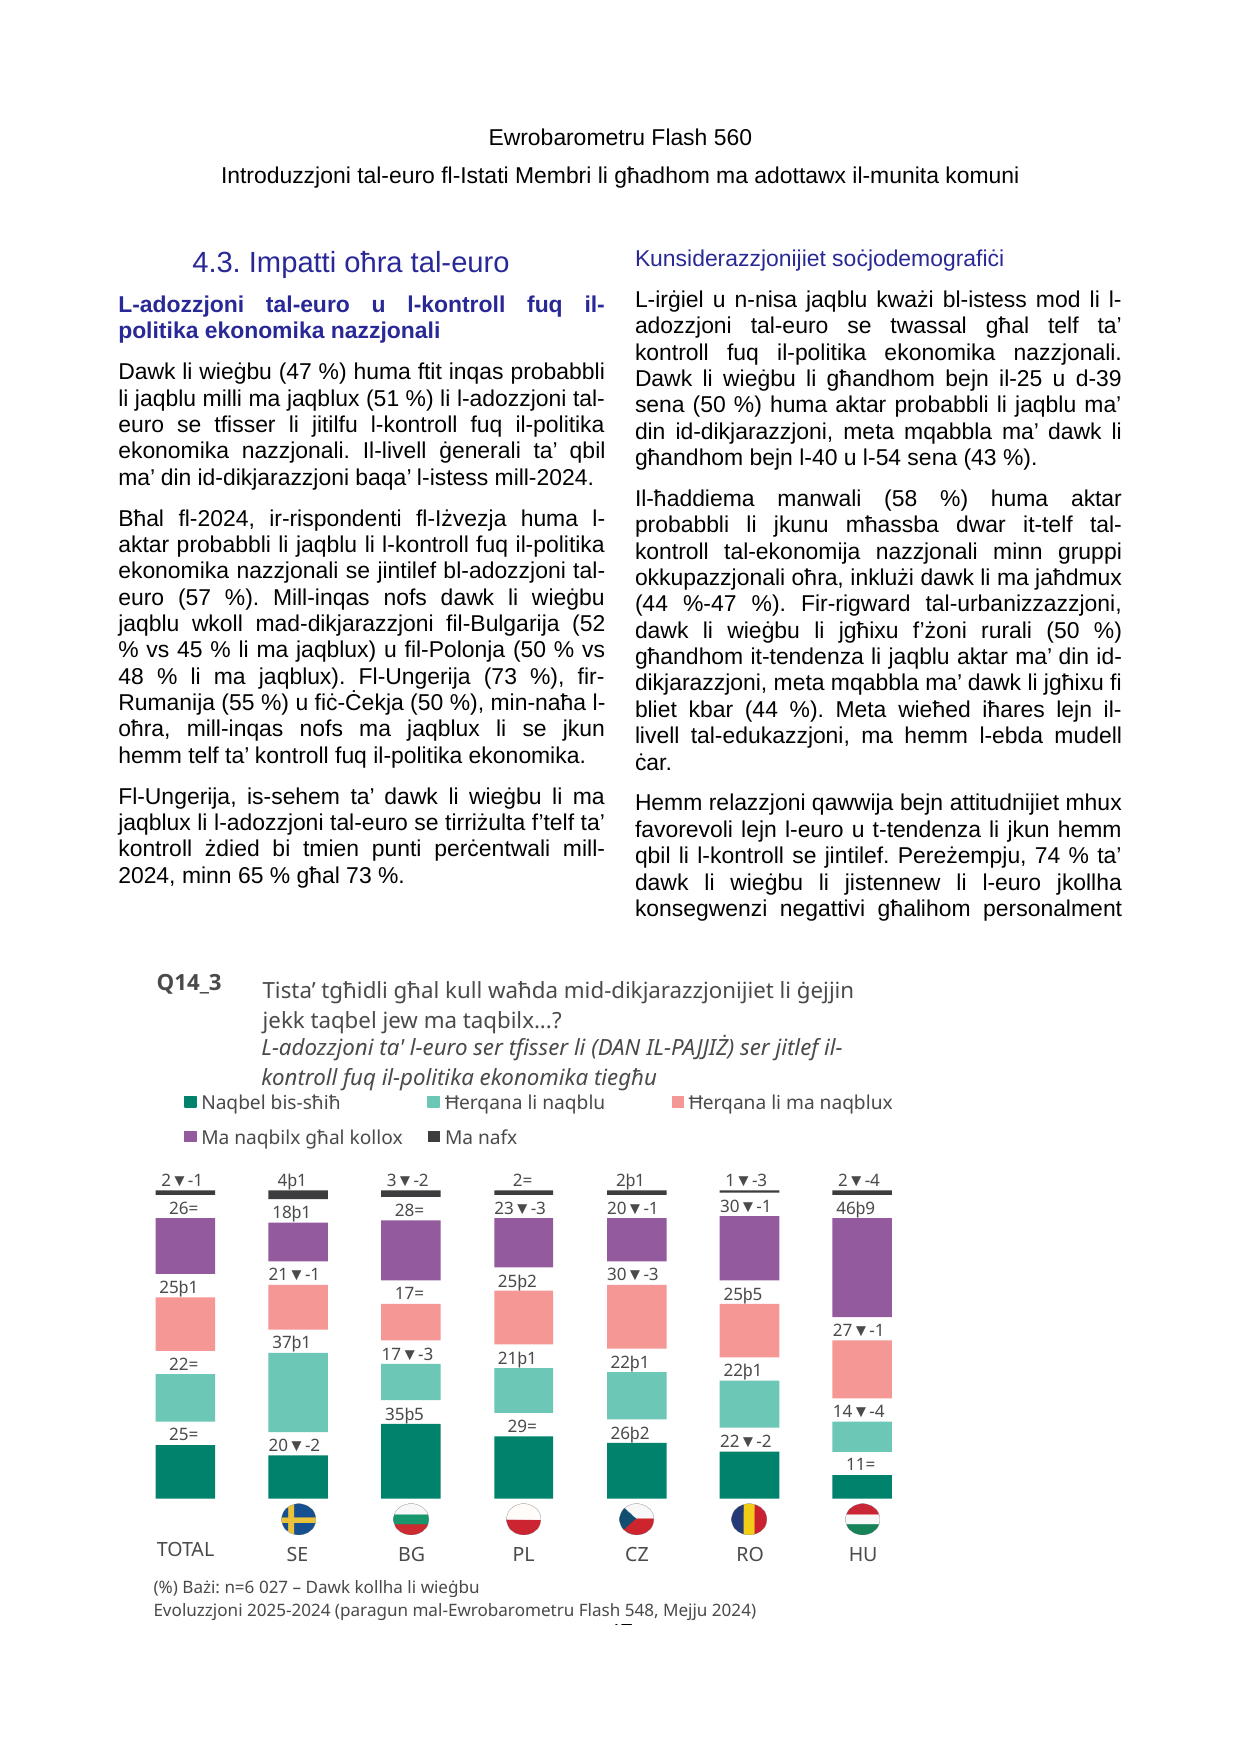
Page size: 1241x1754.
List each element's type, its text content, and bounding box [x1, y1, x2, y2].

picture [393, 1503, 429, 1535]
picture [731, 1503, 767, 1535]
picture [506, 1503, 541, 1535]
picture [281, 1503, 316, 1535]
text Hemm relazzjoni qawwija bejn attitudnijiet mhux favorevoli lejn l-euro u t-tendenza li jkun hemm qbil li l-kontroll se jintilef. Pereżempju, 74 % ta’ dawk li wieġbu li jistennew li l-euro jkollha konsegwenzi negattivi għalihom personalment [635, 789, 1122, 921]
text Bħal fl-2024, ir-rispondenti fl-Iżvezja huma l-aktar probabbli li jaqblu li l-kontroll fuq il-politika ekonomika nazzjonali se jintilef bl-adozzjoni tal-euro (57 %). Mill-inqas nofs dawk li wieġbu jaqblu wkoll mad-dikjarazzjoni fil-Bulgarija (52 % vs 45 % li ma jaqblux) u fil-Polonja (50 % vs 48 % li ma jaqblux). Fl-Ungerija (73 %), fir-Rumanija (55 %) u fiċ-Ċekja (50 %), min-naħa l-oħra, mill-inqas nofs ma jaqblux li se jkun hemm telf ta’ kontroll fuq il-politika ekonomika. [118, 504, 605, 768]
text Il-ħaddiema manwali (58 %) huma aktar probabbli li jkunu mħassba dwar it-telf tal-kontroll tal-ekonomija nazzjonali minn gruppi okkupazzjonali oħra, inklużi dawk li ma jaħdmux (44 %-47 %). Fir-rigward tal-urbanizzazzjoni, dawk li wieġbu li jgħixu f’żoni rurali (50 %) għandhom it-tendenza li jaqblu aktar ma’ din id-dikjarazzjoni, meta mqabbla ma’ dawk li jgħixu fi bliet kbar (44 %). Meta wieħed iħares lejn il-livell tal-edukazzjoni, ma hemm l-ebda mudell ċar. [635, 485, 1122, 775]
text L-irġiel u n-nisa jaqblu kważi bl-istess mod li l-adozzjoni tal-euro se twassal għal telf ta’ kontroll fuq il-politika ekonomika nazzjonali. Dawk li wieġbu li għandhom bejn il-25 u d-39 sena (50 %) huma aktar probabbli li jaqblu ma’ din id-dikjarazzjoni, meta mqabbla ma’ dawk li għandhom bejn l-40 u l-54 sena (43 %). [635, 286, 1122, 470]
subtitle 4.3. Impatti oħra tal-euro [118, 245, 605, 278]
picture [845, 1503, 880, 1535]
picture [619, 1503, 654, 1535]
text Kunsiderazzjonijiet soċjodemografiċi [635, 245, 1122, 271]
text Fl-Ungerija, is-sehem ta’ dawk li wieġbu li ma jaqblux li l-adozzjoni tal-euro se tirriżulta f’telf ta’ kontroll żdied bi tmien punti perċentwali mill-2024, minn 65 % għal 73 %. [118, 783, 605, 888]
text L-adozzjoni tal-euro u l-kontroll fuq il-politika ekonomika nazzjonali [118, 291, 605, 344]
text Dawk li wieġbu (47 %) huma ftit inqas probabbli li jaqblu milli ma jaqblux (51 %) li l-adozzjoni tal-euro se tfisser li jitilfu l-kontroll fuq il-politika ekonomika nazzjonali. Il-livell ġenerali ta’ qbil ma’ din id-dikjarazzjoni baqa’ l-istess mill-2024. [118, 358, 605, 490]
